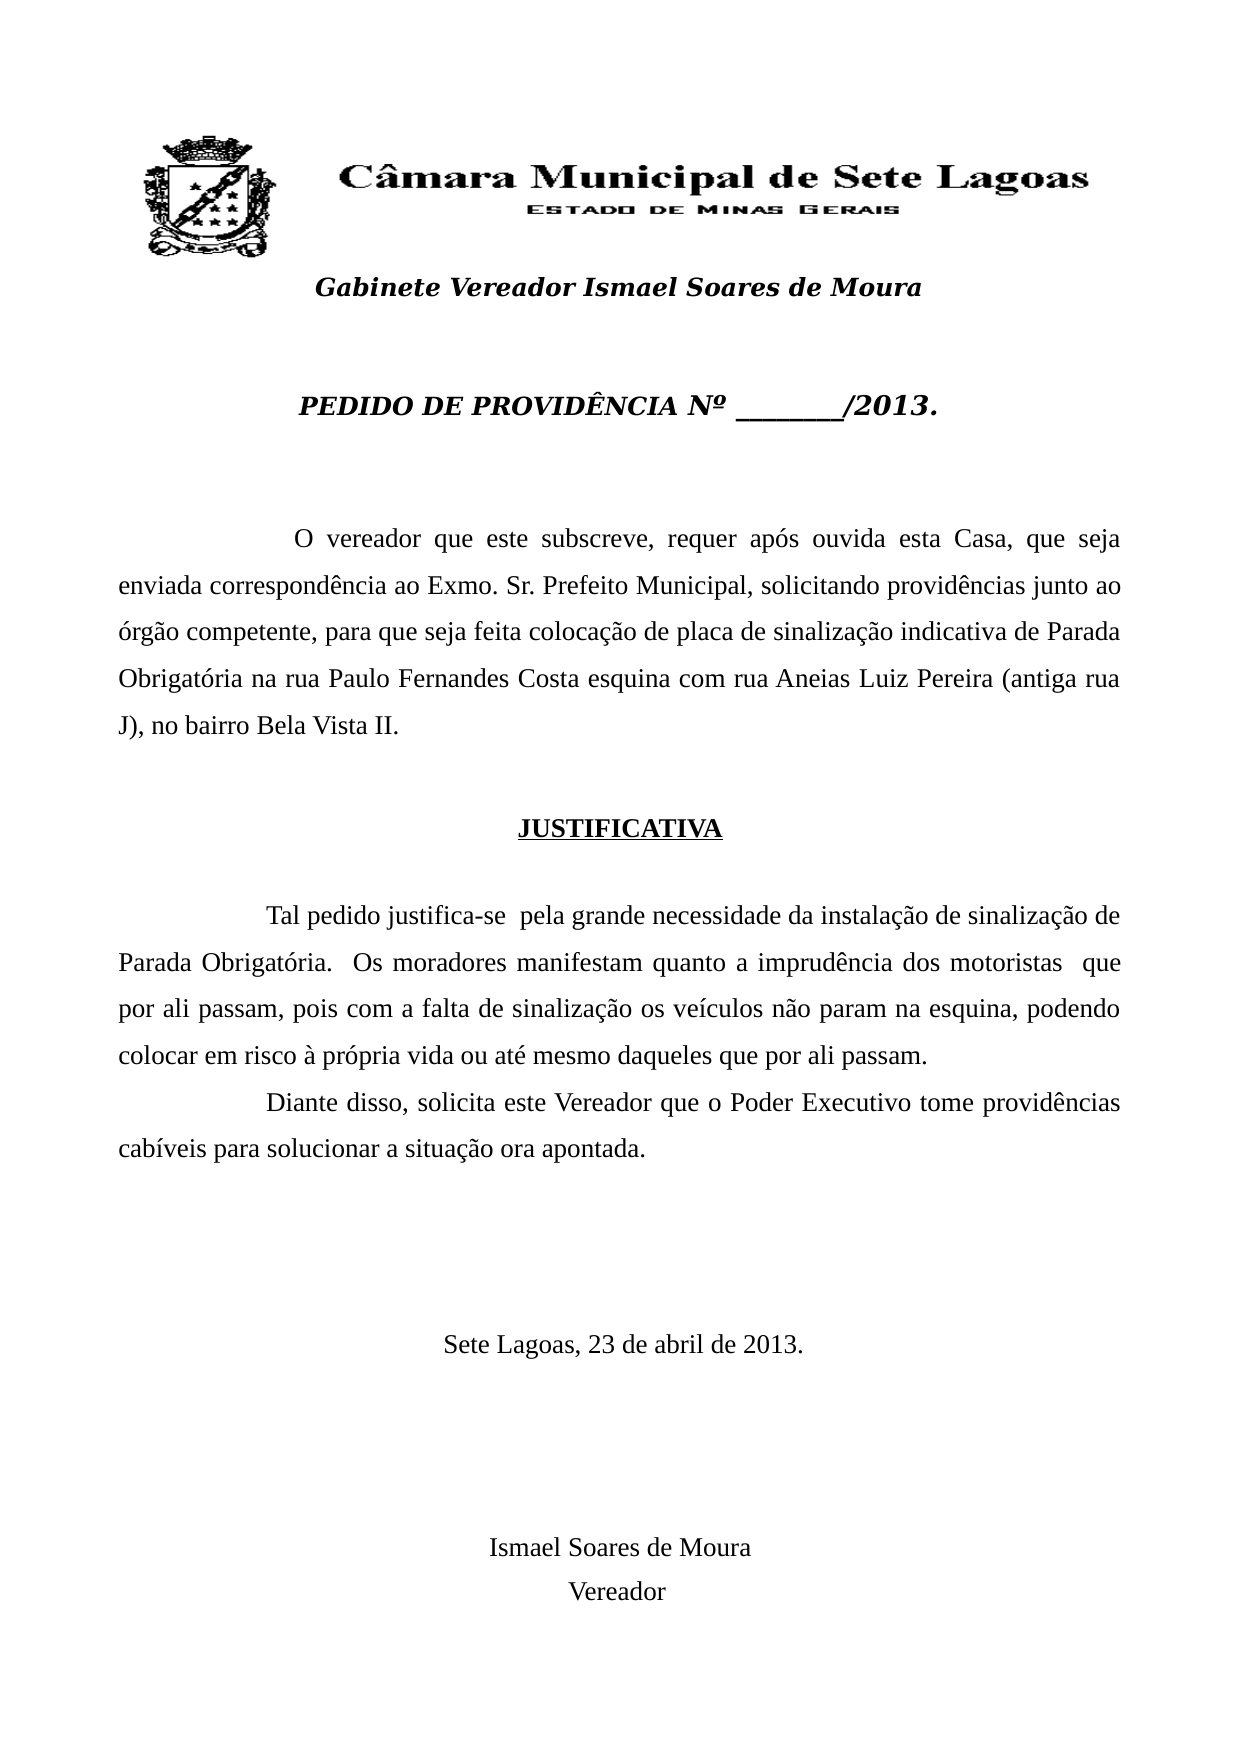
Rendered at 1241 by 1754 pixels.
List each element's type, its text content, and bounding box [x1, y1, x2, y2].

text Diante disso, solicita este Vereador que o Poder Executivo tome providências cabíveis para solucionar a situação ora apontada. [118, 1086, 1122, 1163]
text Sete Lagoas, 23 de abril de 2013. [118, 1328, 1122, 1359]
text Tal pedido justifica-se pela grande necessidade da instalação de sinalização de Parada Obrigatória. Os moradores manifestam quanto a imprudência dos motoristas que por ali passam, pois com a falta de sinalização os veículos não param na esquina, podendo colocar em risco à própria vida ou até mesmo daqueles que por ali passam. [118, 899, 1122, 1070]
text Gabinete Vereador Ismael Soares de Moura [118, 273, 1122, 302]
text O vereador que este subscreve, requer após ouvida esta Casa, que seja enviada correspondência ao Exmo. Sr. Prefeito Municipal, solicitando providências junto ao órgão competente, para que seja feita colocação de placa de sinalização indicativa de Parada Obrigatória na rua Paulo Fernandes Costa esquina com rua Aneias Luiz Pereira (antiga rua J), no bairro Bela Vista II. [118, 522, 1122, 740]
text PEDIDO DE PROVIDÊNCIA Nº ________/2013. [118, 390, 1122, 422]
text Ismael Soares de Moura [118, 1531, 1122, 1562]
picture [133, 125, 1106, 266]
text JUSTIFICATIVA [118, 812, 1122, 843]
text Vereador [118, 1575, 1122, 1606]
